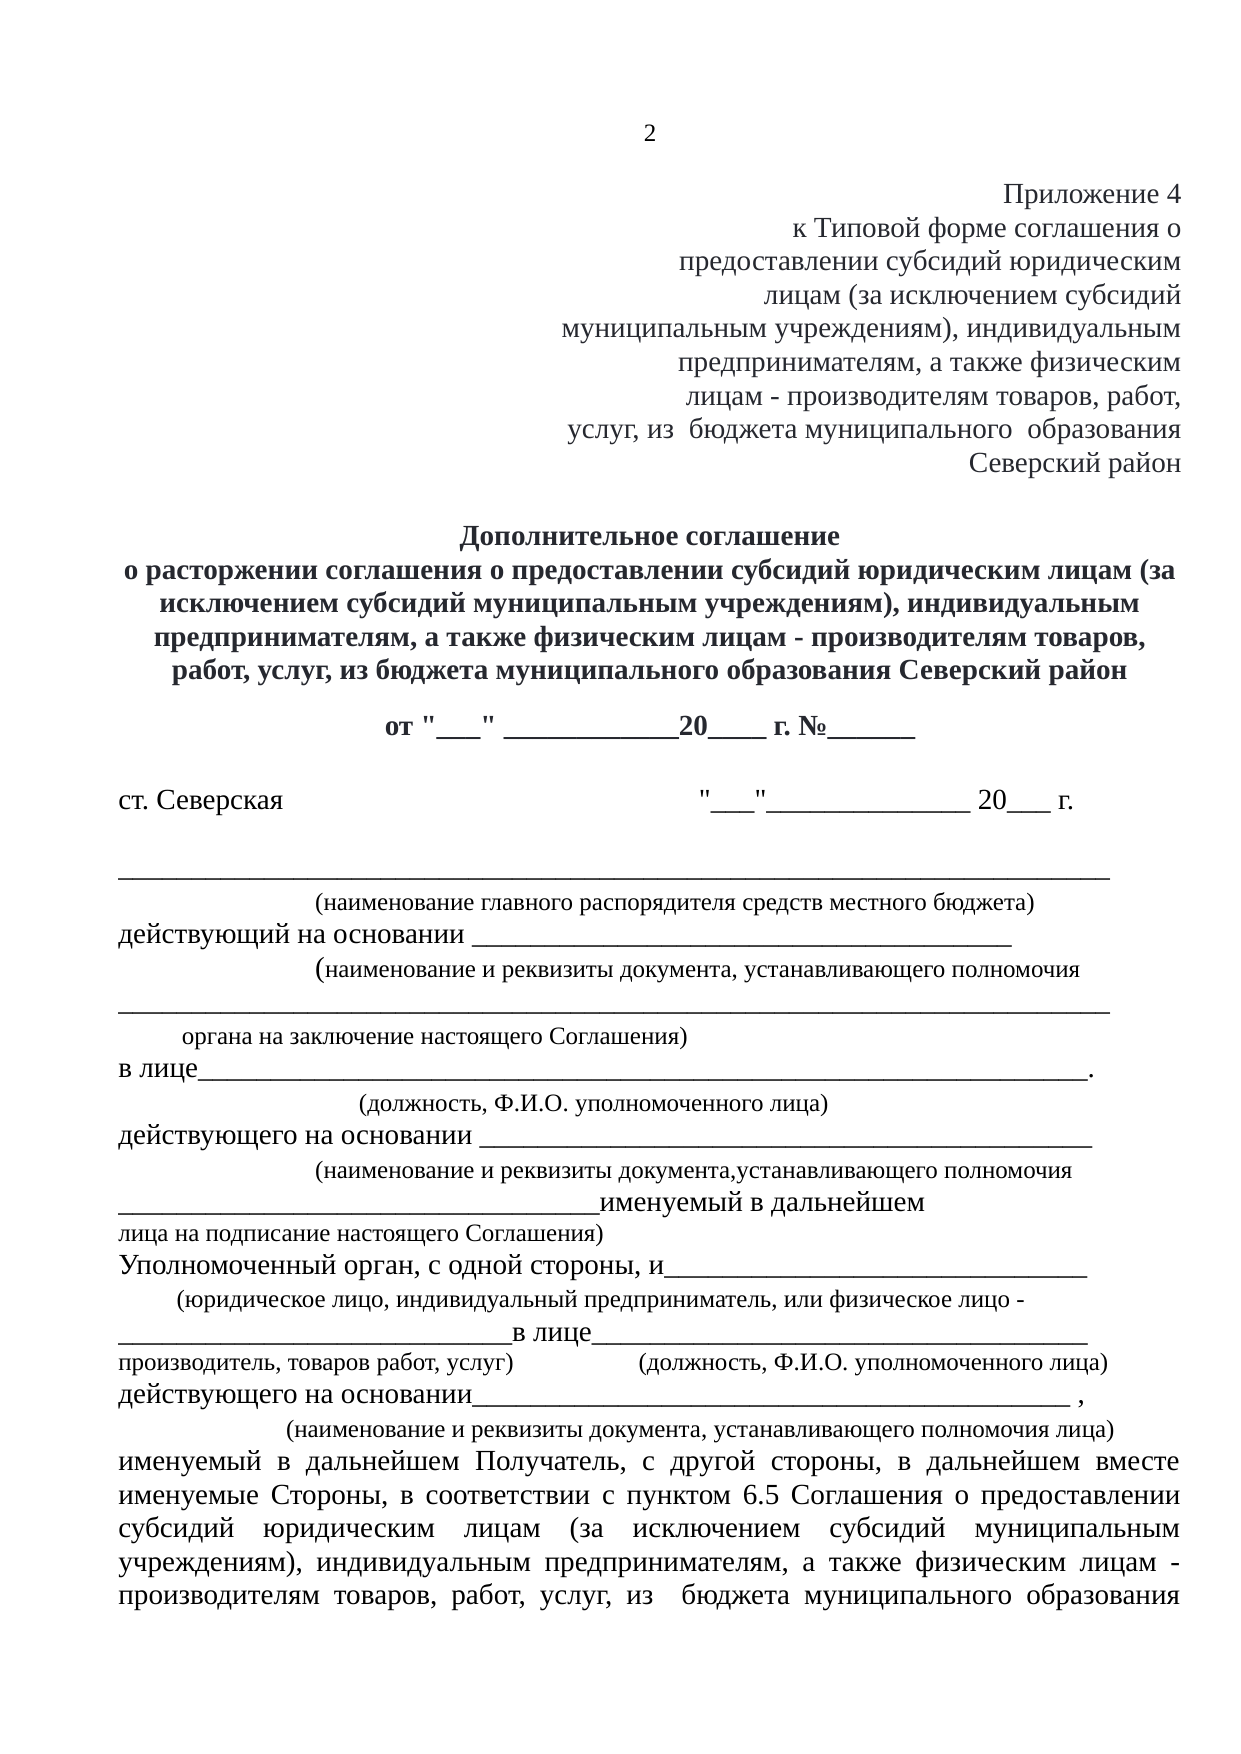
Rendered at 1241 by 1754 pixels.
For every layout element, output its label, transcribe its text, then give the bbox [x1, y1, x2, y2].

text ___________________________в лице__________________________________ [118, 1314, 1181, 1347]
text в лице_____________________________________________________________. [118, 1050, 1181, 1084]
text (наименование главного распорядителя средств местного бюджета) [118, 883, 1181, 916]
text _________________________________именуемый в дальнейшем [118, 1184, 1181, 1218]
text Северский район [118, 445, 1181, 478]
text ____________________________________________________________________ [118, 849, 1181, 883]
text (должность, Ф.И.О. уполномоченного лица) [118, 1084, 1181, 1117]
text действующий на основании _____________________________________ [118, 916, 1181, 950]
text ст. Северская "___"______________ 20___ г. [118, 782, 1181, 816]
text муниципальным учреждениям), индивидуальным предпринимателям, а также физическим лицам - производителям товаров, работ, услуг, из бюджета муниципального образования [118, 311, 1181, 445]
text (наименование и реквизиты документа, устанавливающего полномочия лица) [118, 1410, 1181, 1443]
subtitle от "___" ____________20____ г. №______ [118, 708, 1181, 742]
text органа на заключение настоящего Соглашения) [118, 1017, 1181, 1050]
text лица на подписание настоящего Соглашения) [118, 1218, 1181, 1247]
text действующего на основании __________________________________________ [118, 1117, 1181, 1151]
text (юридическое лицо, индивидуальный предприниматель, или физическое лицо - [118, 1280, 1181, 1314]
text действующего на основании_________________________________________ , [118, 1376, 1181, 1410]
text Приложение 4 к Типовой форме соглашения о предоставлении субсидий юридическим лицам (за исключением субсидий [118, 176, 1181, 311]
text ____________________________________________________________________ [118, 983, 1181, 1017]
text Уполномоченный орган, с одной стороны, и_____________________________ [118, 1247, 1181, 1280]
text именуемый в дальнейшем Получатель, с другой стороны, в дальнейшем вместе именуемые Стороны, в соответствии с пунктом 6.5 Соглашения о предоставлении субсидий юридическим лицам (за исключением субсидий муниципальным учреждениям), индивидуальным предпринимателям, а также физическим лицам - производителям товаров, работ, услуг, из бюджета муниципального образования [118, 1443, 1181, 1611]
text (наименование и реквизиты документа,устанавливающего полномочия [118, 1151, 1181, 1184]
text производитель, товаров работ, услуг) (должность, Ф.И.О. уполномоченного лица) [118, 1347, 1181, 1376]
subtitle Дополнительное соглашение о расторжении соглашения о предоставлении субсидий юридическим лицам (за исключением субсидий муниципальным учреждениям), индивидуальным предпринимателям, а также физическим лицам - производителям товаров, работ, услуг, из бюджета муниципального образования Северский район [118, 518, 1181, 686]
text (наименование и реквизиты документа, устанавливающего полномочия [118, 950, 1181, 983]
